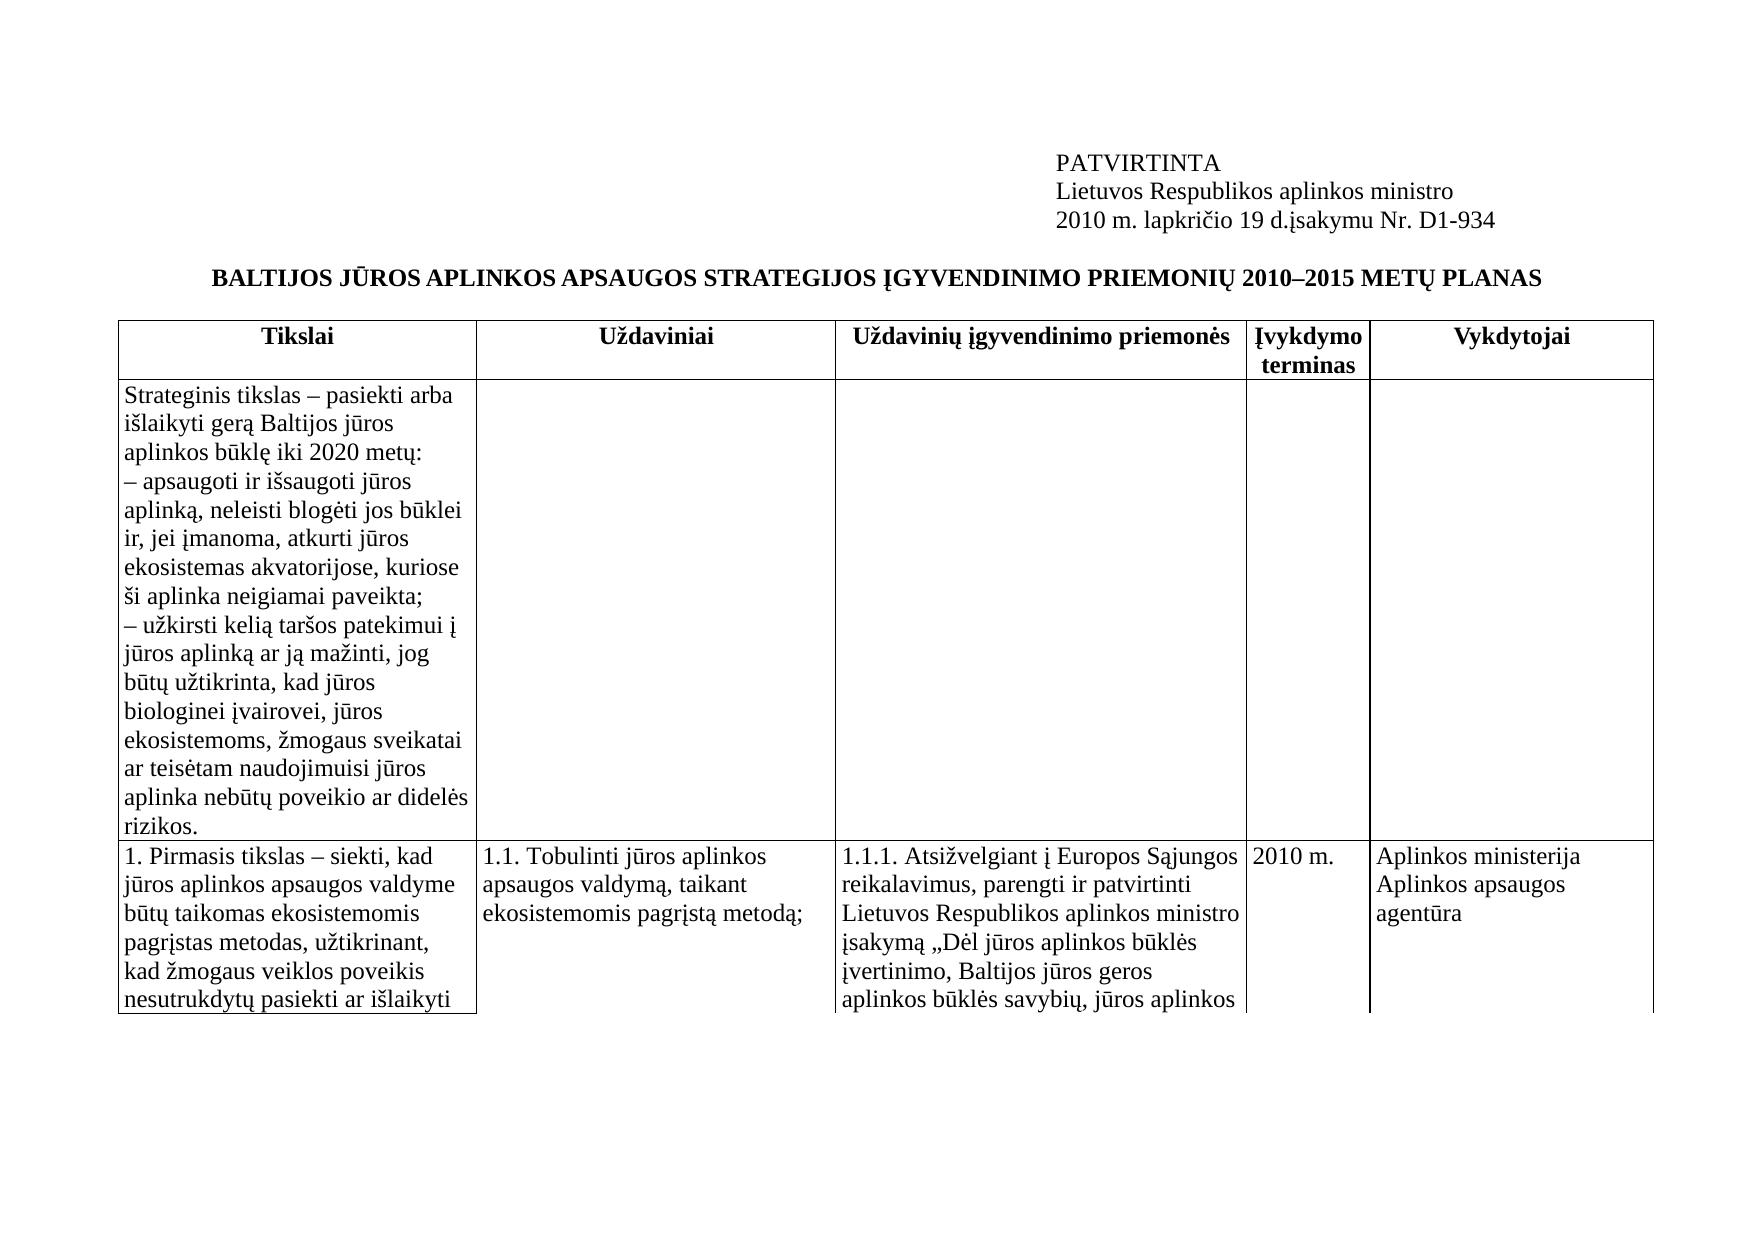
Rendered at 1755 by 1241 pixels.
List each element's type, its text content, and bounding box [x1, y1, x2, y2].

table_cell 1.1.1. Atsižvelgiant į Europos Sąjungos reikalavimus, parengti ir patvirtinti Lietuvos Respublikos aplinkos ministro įsakymą „Dėl jūros aplinkos būklės įvertinimo, Baltijos jūros geros aplinkos būklės savybių, jūros aplinkos [836, 841, 1246, 1013]
table_header Tikslai [119, 321, 476, 379]
table_header Įvykdymo terminas [1247, 321, 1369, 379]
table_cell [1247, 380, 1369, 840]
table_header Vykdytojai [1371, 321, 1653, 379]
table_cell 1.1. Tobulinti jūros aplinkos apsaugos valdymą, taikant ekosistemomis pagrįstą metodą; [477, 841, 835, 1013]
text PATVIRTINTA [1056, 148, 1636, 176]
table_cell 2010 m. [1247, 841, 1369, 1013]
table_cell Aplinkos ministerija Aplinkos apsaugos agentūra [1371, 841, 1653, 1013]
text BALTIJOS JŪROS APLINKOS APSAUGOS STRATEGIJOS ĮGYVENDINIMO PRIEMONIŲ 2010–2015 METŲ PLANAS [118, 263, 1636, 291]
table_cell [1371, 380, 1653, 840]
text 2010 m. lapkričio 19 d.įsakymu Nr. D1-934 [1056, 205, 1636, 234]
table_header Uždaviniai [477, 321, 835, 379]
table_header Uždavinių įgyvendinimo priemonės [836, 321, 1246, 379]
table_cell [477, 380, 835, 840]
text Lietuvos Respublikos aplinkos ministro [1056, 176, 1636, 205]
table_cell Strateginis tikslas – pasiekti arba išlaikyti gerą Baltijos jūros aplinkos būklę iki 2020 metų: – apsaugoti ir išsaugoti jūros aplinką, neleisti blogėti jos būklei ir, jei įmanoma, atkurti jūros ekosistemas akvatorijose, kuriose ši aplinka neigiamai paveikta; – užkirsti kelią taršos patekimui į jūros aplinką ar ją mažinti, jog būtų užtikrinta, kad jūros biologinei įvairovei, jūros ekosistemoms, žmogaus sveikatai ar teisėtam naudojimuisi jūros aplinka nebūtų poveikio ar didelės rizikos. [119, 380, 476, 840]
table_cell 1. Pirmasis tikslas – siekti, kad jūros aplinkos apsaugos valdyme būtų taikomas ekosistemomis pagrįstas metodas, užtikrinant, kad žmogaus veiklos poveikis nesutrukdytų pasiekti ar išlaikyti [119, 841, 476, 1013]
table_cell [836, 380, 1246, 840]
